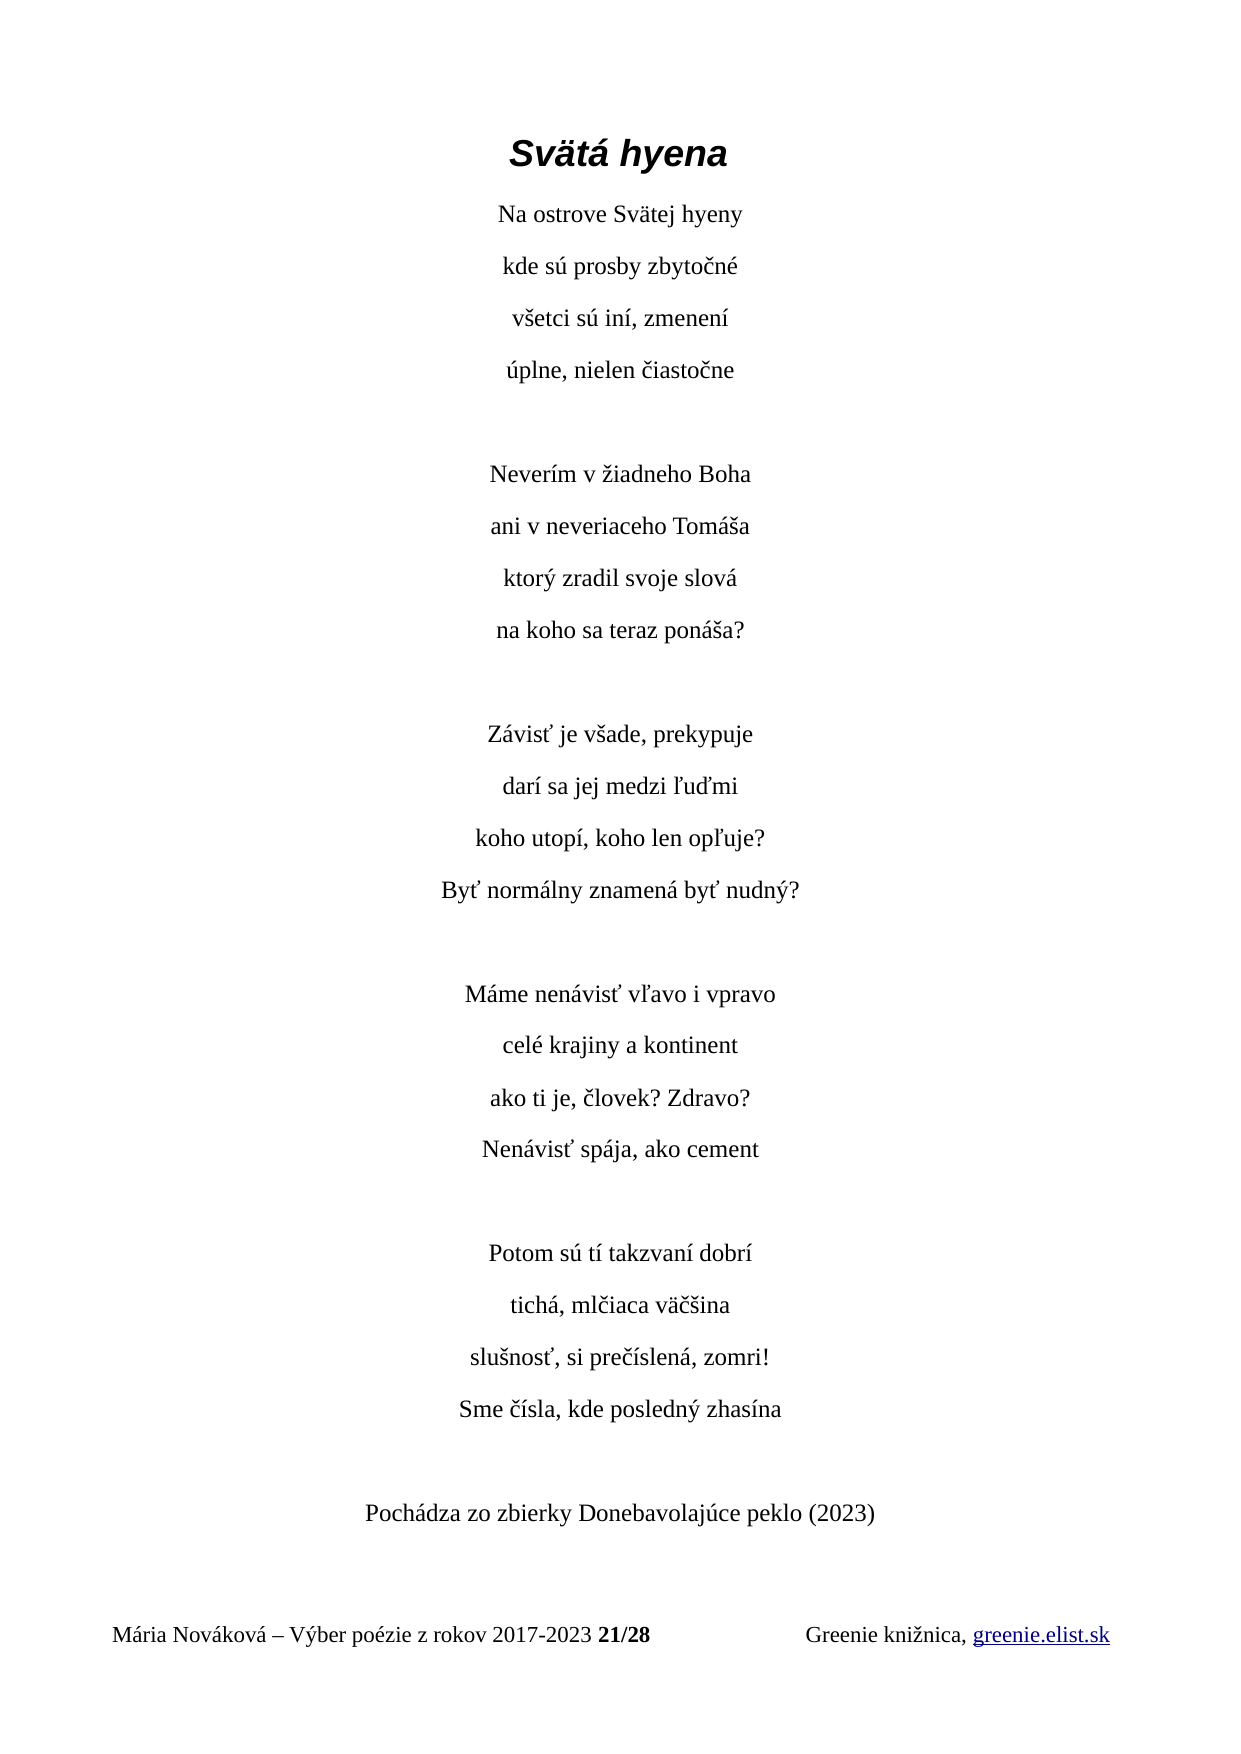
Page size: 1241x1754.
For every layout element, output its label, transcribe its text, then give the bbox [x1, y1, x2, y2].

text Máme nenávisť vľavo i vpravo [106, 979, 1134, 1007]
text Byť normálny znamená byť nudný? [106, 875, 1134, 903]
text koho utopí, koho len opľuje? [106, 823, 1134, 851]
text slušnosť, si prečíslená, zomri! [106, 1342, 1134, 1371]
text Nenávisť spája, ako cement [106, 1134, 1134, 1163]
text darí sa jej medzi ľuďmi [106, 771, 1134, 799]
text úplne, nielen čiastočne [106, 355, 1134, 384]
text Závisť je všade, prekypuje [106, 719, 1134, 747]
text ani v neveriaceho Tomáša [106, 511, 1134, 539]
text na koho sa teraz ponáša? [106, 615, 1134, 643]
text tichá, mlčiaca väčšina [106, 1291, 1134, 1319]
subtitle Svätá hyena [106, 131, 1134, 174]
text ako ti je, človek? Zdravo? [106, 1083, 1134, 1111]
text Potom sú tí takzvaní dobrí [106, 1238, 1134, 1267]
text kde sú prosby zbytočné [106, 251, 1134, 280]
text Pochádza zo zbierky Donebavolajúce peklo (2023) [106, 1498, 1134, 1527]
text Sme čísla, kde posledný zhasína [106, 1394, 1134, 1423]
text celé krajiny a kontinent [106, 1031, 1134, 1059]
text ktorý zradil svoje slová [106, 563, 1134, 592]
text Na ostrove Svätej hyeny [106, 199, 1134, 228]
text všetci sú iní, zmenení [106, 303, 1134, 332]
text Neverím v žiadneho Boha [106, 459, 1134, 488]
